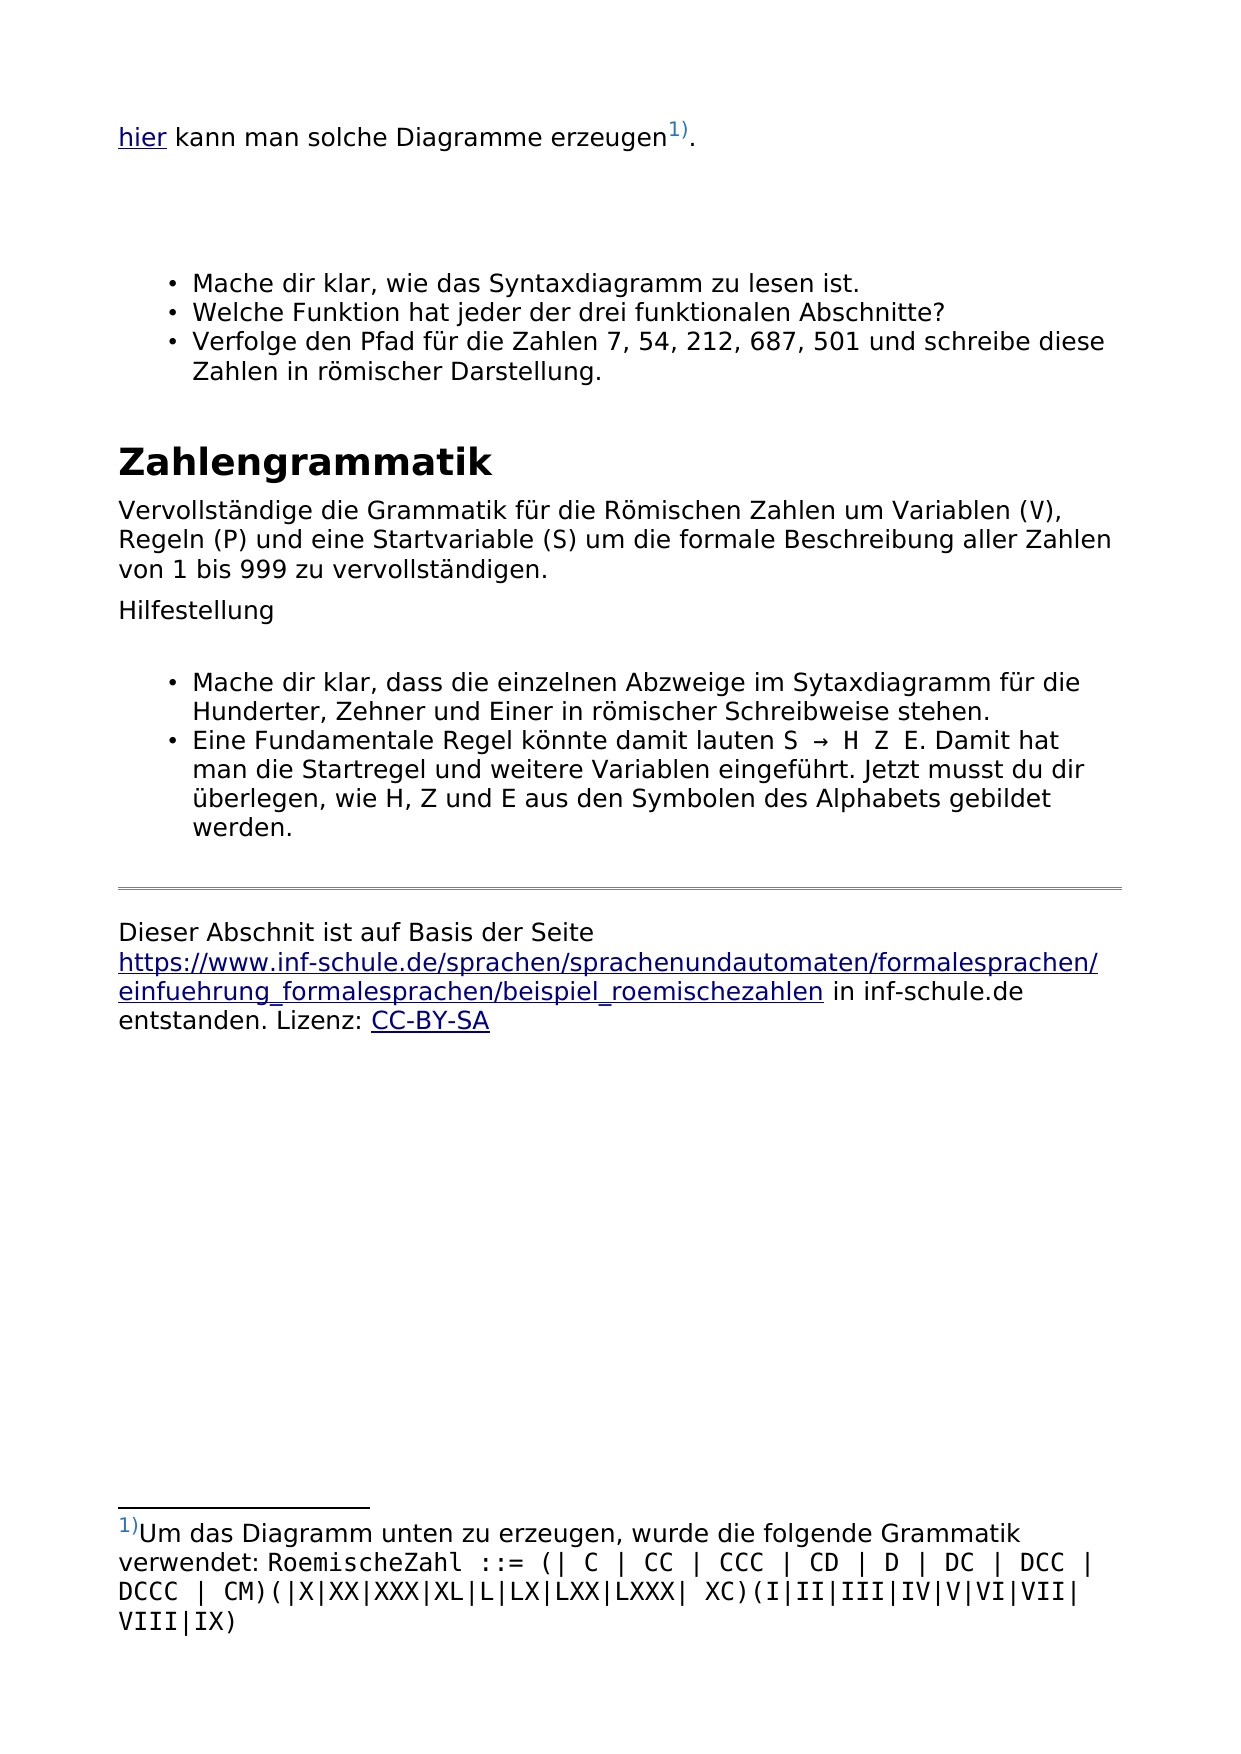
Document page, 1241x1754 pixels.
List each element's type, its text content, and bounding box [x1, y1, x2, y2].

subtitle Zahlengrammatik [118, 440, 1122, 484]
list Verfolge den Pfad für die Zahlen 7, 54, 212, 687, 501 und schreibe diese Zahlen in römischer Darstellung. [177, 328, 1122, 386]
text hier kann man solche Diagramme erzeugen. [118, 118, 1122, 152]
text Hilfestellung [118, 597, 1122, 626]
list Welche Funktion hat jeder der drei funktionalen Abschnitte? [177, 298, 1122, 328]
text Vervollständige die Grammatik für die Römischen Zahlen um Variablen (V), Regeln (P) und eine Startvariable (S) um die formale Beschreibung aller Zahlen von 1 bis 999 zu vervollständigen. [118, 497, 1122, 584]
list Mache dir klar, wie das Syntaxdiagramm zu lesen ist. [177, 269, 1122, 298]
text Dieser Abschnit ist auf Basis der Seite https://www.inf-schule.de/sprachen/sprachenundautomaten/formalesprachen/einfuehrung_formalesprachen/beispiel_roemischezahlen in inf-schule.de entstanden. Lizenz: CC-BY-SA [118, 918, 1122, 1035]
text Um das Diagramm unten zu erzeugen, wurde die folgende Grammatik verwendet: RoemischeZahl ::= (| C | CC | CCC | CD | D | DC | DCC | DCCC | CM)(|X|XX|XXX|XL|L|LX|LXX|LXXX| XC)(I|II|III|IV|V|VI|VII|VIII|IX) [118, 1514, 1122, 1636]
list Eine Fundamentale Regel könnte damit lauten S → H Z E. Damit hat man die Startregel und weitere Variablen eingeführt. Jetzt musst du dir überlegen, wie H, Z und E aus den Symbolen des Alphabets gebildet werden. [177, 726, 1122, 843]
list Mache dir klar, dass die einzelnen Abzweige im Sytaxdiagramm für die Hunderter, Zehner und Einer in römischer Schreibweise stehen. [177, 668, 1122, 726]
